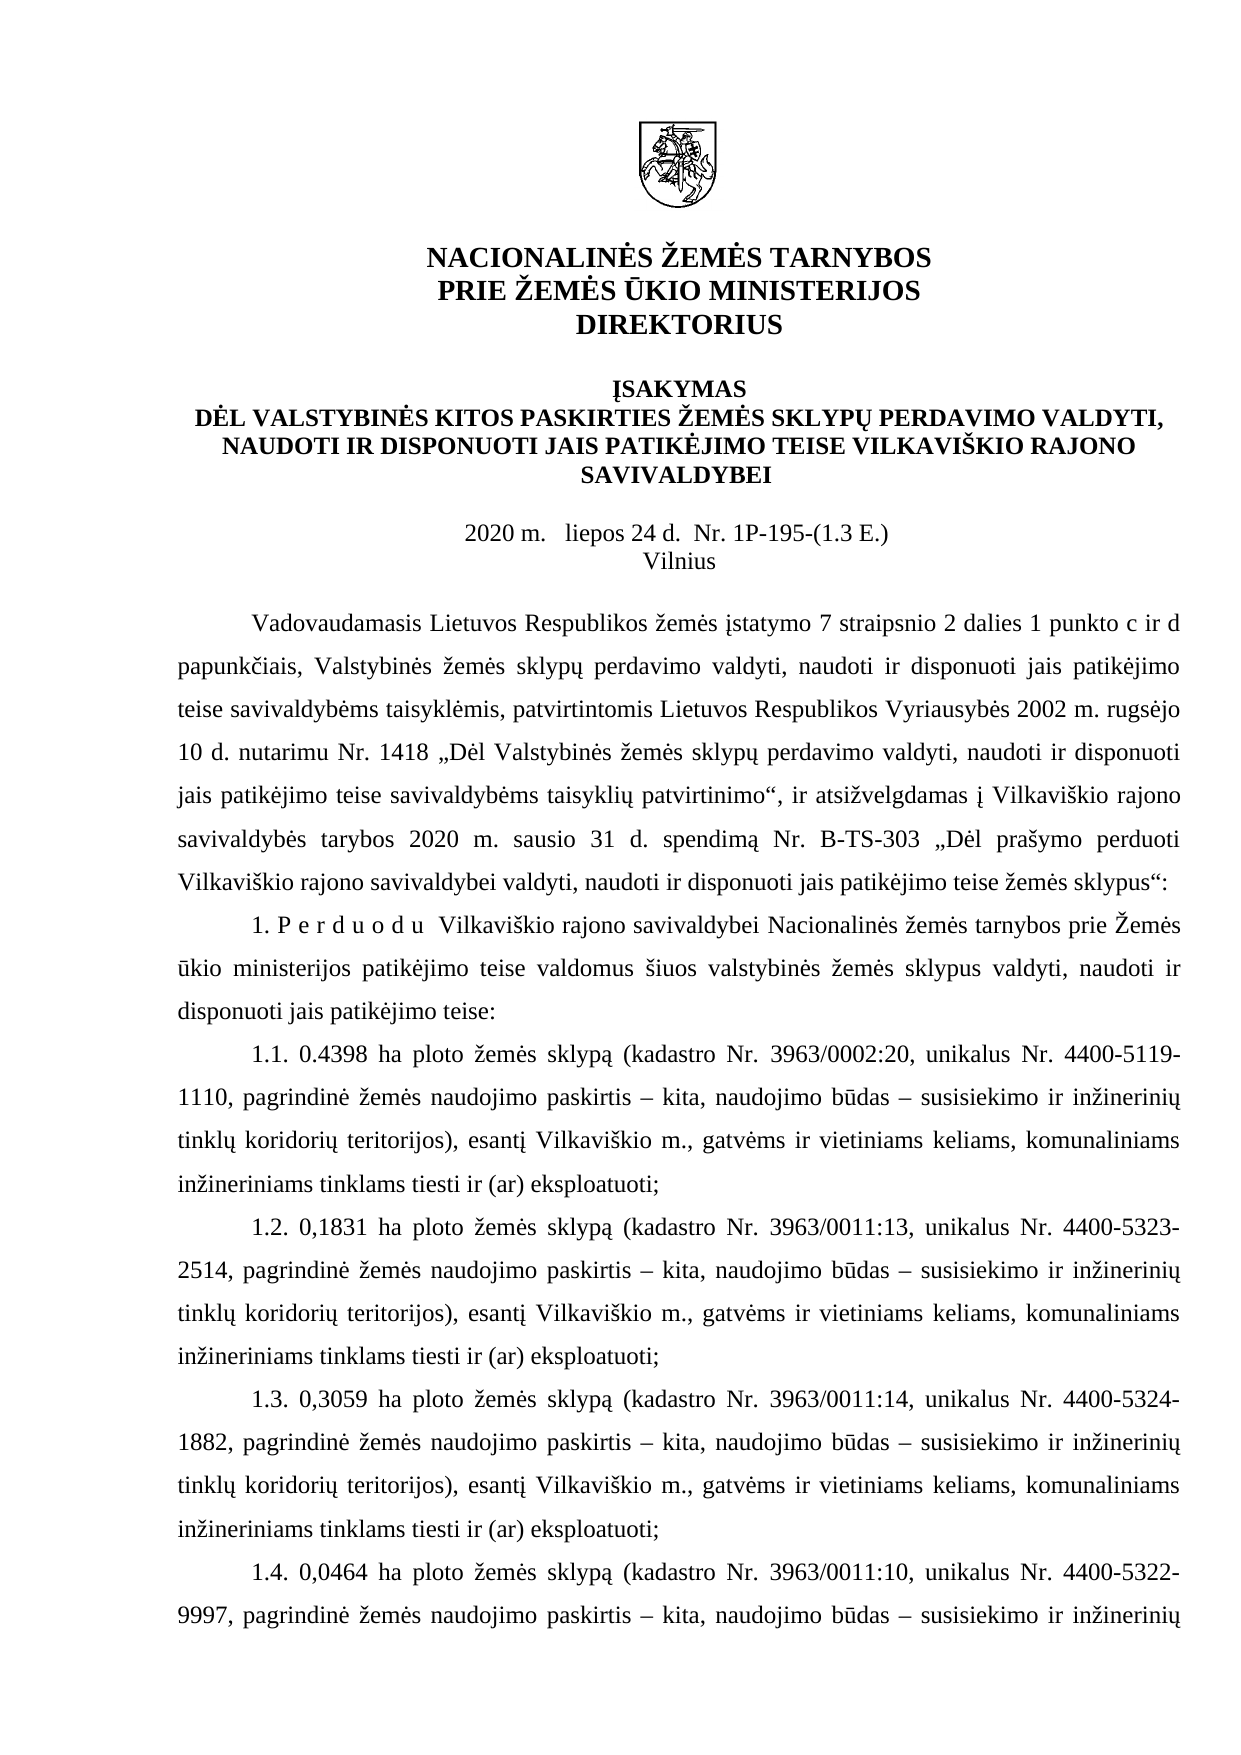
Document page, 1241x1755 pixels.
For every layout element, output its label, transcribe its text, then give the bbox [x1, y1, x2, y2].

text 1. P e r d u o d u Vilkaviškio rajono savivaldybei Nacionalinės žemės tarnybos prie Žemės ūkio ministerijos patikėjimo teise valdomus šiuos valstybinės žemės sklypus valdyti, naudoti ir disponuoti jais patikėjimo teise: [177, 910, 1181, 1025]
text 1.4. 0,0464 ha ploto žemės sklypą (kadastro Nr. 3963/0011:10, unikalus Nr. 4400-5322-9997, pagrindinė žemės naudojimo paskirtis – kita, naudojimo būdas – susisiekimo ir inžinerinių [177, 1557, 1181, 1629]
text 2020 m. liepos 24 d. Nr. 1P-195-(1.3 E.) [177, 518, 1181, 546]
text NACIONALINĖS ŽEMĖS TARNYBOS [177, 240, 1181, 273]
text Vadovaudamasis Lietuvos Respublikos žemės įstatymo 7 straipsnio 2 dalies 1 punkto c ir d papunkčiais, Valstybinės žemės sklypų perdavimo valdyti, naudoti ir disponuoti jais patikėjimo teise savivaldybėms taisyklėmis, patvirtintomis Lietuvos Respublikos Vyriausybės 2002 m. rugsėjo 10 d. nutarimu Nr. 1418 „Dėl Valstybinės žemės sklypų perdavimo valdyti, naudoti ir disponuoti jais patikėjimo teise savivaldybėms taisyklių patvirtinimo“, ir atsižvelgdamas į Vilkaviškio rajono savivaldybės tarybos 2020 m. sausio 31 d. spendimą Nr. B-TS-303 „Dėl prašymo perduoti Vilkaviškio rajono savivaldybei valdyti, naudoti ir disponuoti jais patikėjimo teise žemės sklypus“: [177, 608, 1181, 896]
text PRIE ŽEMĖS ŪKIO MINISTERIJOS [177, 273, 1181, 307]
text DIREKTORIUS [177, 307, 1181, 340]
text 1.3. 0,3059 ha ploto žemės sklypą (kadastro Nr. 3963/0011:14, unikalus Nr. 4400-5324-1882, pagrindinė žemės naudojimo paskirtis – kita, naudojimo būdas – susisiekimo ir inžinerinių tinklų koridorių teritorijos), esantį Vilkaviškio m., gatvėms ir vietiniams keliams, komunaliniams inžineriniams tinklams tiesti ir (ar) eksploatuoti; [177, 1384, 1181, 1542]
text DĖL VALSTYBINĖS KITOS PASKIRTIES ŽEMĖS SKLYPŲ PERDAVIMO VALDYTI, NAUDOTI IR DISPONUOTI JAIS PATIKĖJIMO TEISE VILKAVIŠKIO RAJONO SAVIVALDYBEI [177, 403, 1181, 489]
text 1.1. 0.4398 ha ploto žemės sklypą (kadastro Nr. 3963/0002:20, unikalus Nr. 4400-5119-1110, pagrindinė žemės naudojimo paskirtis – kita, naudojimo būdas – susisiekimo ir inžinerinių tinklų koridorių teritorijos), esantį Vilkaviškio m., gatvėms ir vietiniams keliams, komunaliniams inžineriniams tinklams tiesti ir (ar) eksploatuoti; [177, 1039, 1181, 1197]
text Vilnius [177, 546, 1181, 575]
text ĮSAKYMAS [177, 374, 1181, 403]
text 1.2. 0,1831 ha ploto žemės sklypą (kadastro Nr. 3963/0011:13, unikalus Nr. 4400-5323-2514, pagrindinė žemės naudojimo paskirtis – kita, naudojimo būdas – susisiekimo ir inžinerinių tinklų koridorių teritorijos), esantį Vilkaviškio m., gatvėms ir vietiniams keliams, komunaliniams inžineriniams tinklams tiesti ir (ar) eksploatuoti; [177, 1212, 1181, 1370]
